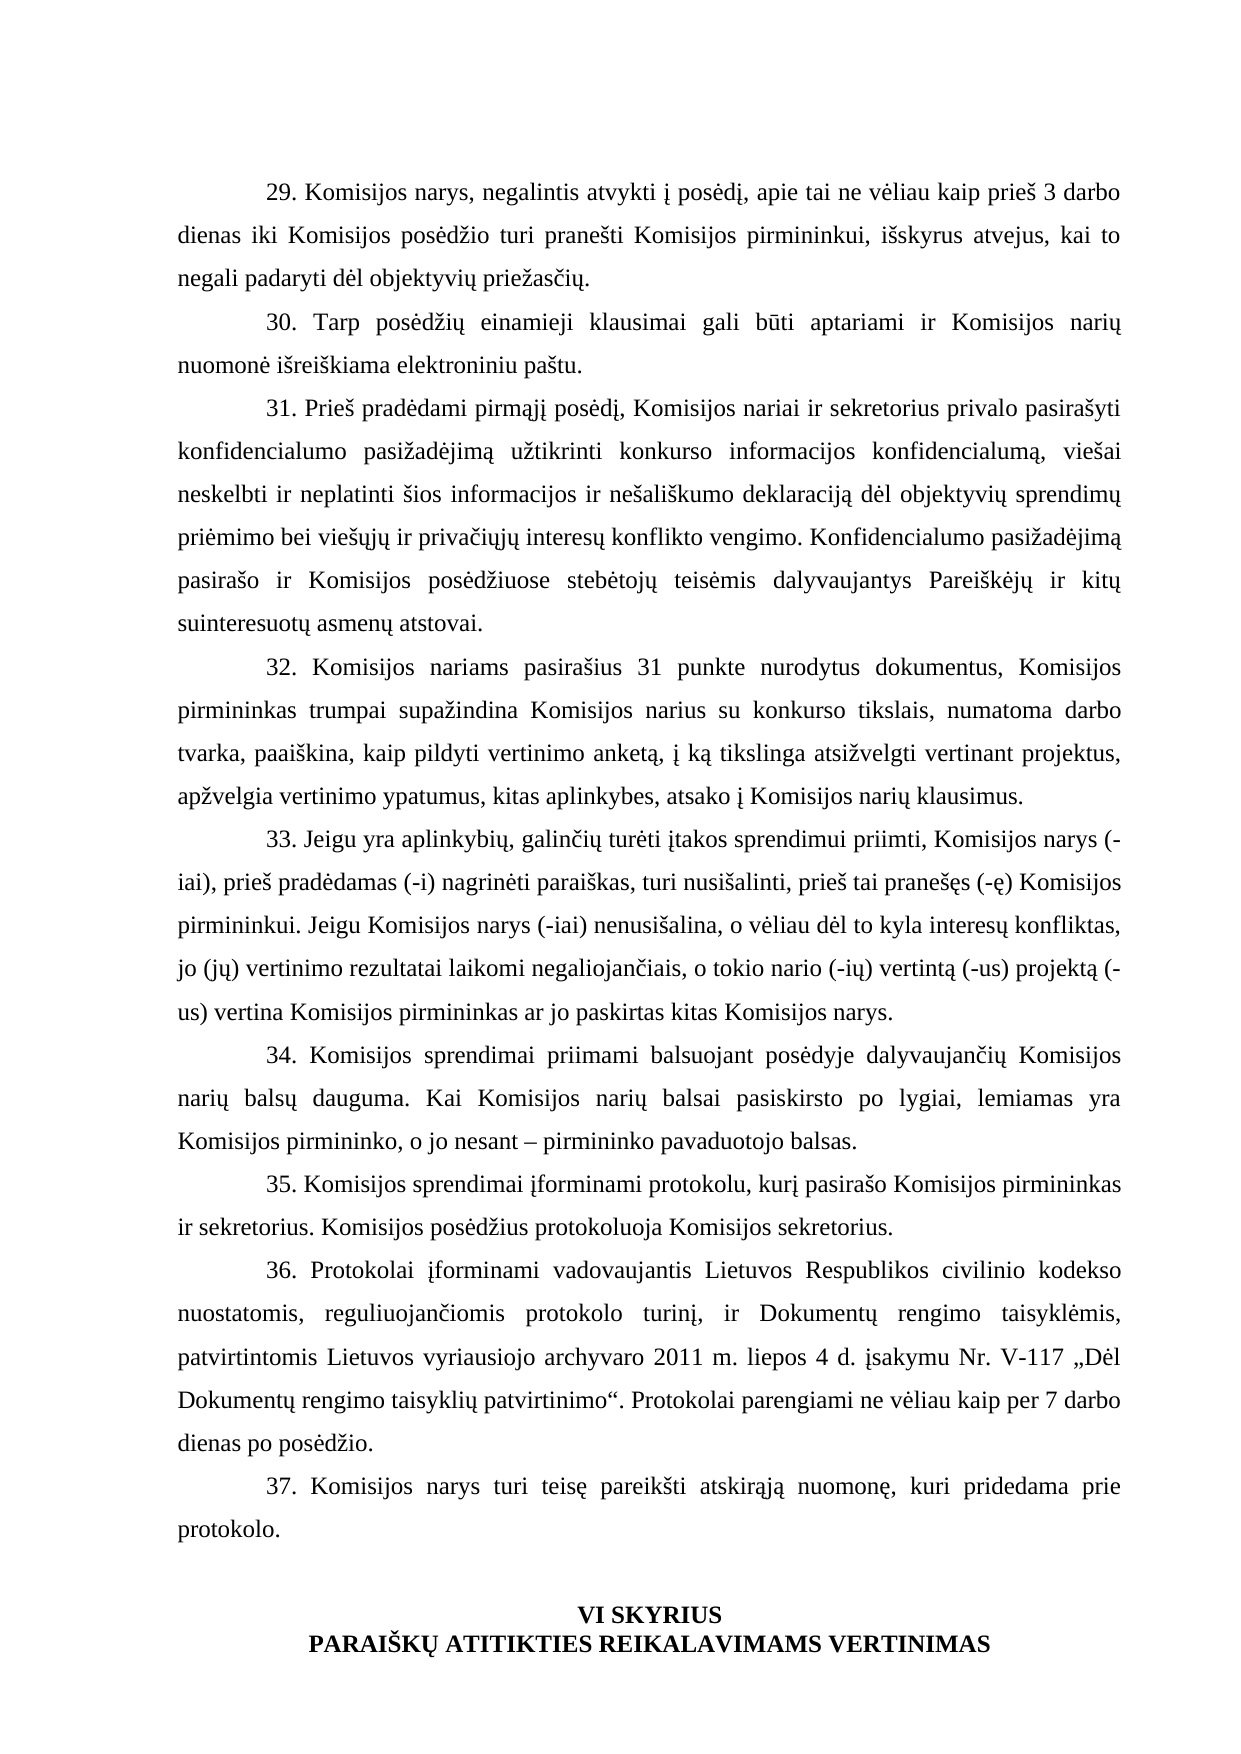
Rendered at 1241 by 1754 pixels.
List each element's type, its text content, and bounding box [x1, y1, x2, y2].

text 29. Komisijos narys, negalintis atvykti į posėdį, apie tai ne vėliau kaip prieš 3 darbo dienas iki Komisijos posėdžio turi pranešti Komisijos pirmininkui, išskyrus atvejus, kai to negali padaryti dėl objektyvių priežasčių. [177, 177, 1122, 292]
text 36. Protokolai įforminami vadovaujantis Lietuvos Respublikos civilinio kodekso nuostatomis, reguliuojančiomis protokolo turinį, ir Dokumentų rengimo taisyklėmis, patvirtintomis Lietuvos vyriausiojo archyvaro 2011 m. liepos 4 d. įsakymu Nr. V-117 „Dėl Dokumentų rengimo taisyklių patvirtinimo“. Protokolai parengiami ne vėliau kaip per 7 darbo dienas po posėdžio. [177, 1255, 1122, 1457]
text 37. Komisijos narys turi teisę pareikšti atskirąją nuomonę, kuri pridedama prie protokolo. [177, 1471, 1122, 1543]
text 32. Komisijos nariams pasirašius 31 punkte nurodytus dokumentus, Komisijos pirmininkas trumpai supažindina Komisijos narius su konkurso tikslais, numatoma darbo tvarka, paaiškina, kaip pildyti vertinimo anketą, į ką tikslinga atsižvelgti vertinant projektus, apžvelgia vertinimo ypatumus, kitas aplinkybes, atsako į Komisijos narių klausimus. [177, 652, 1122, 810]
text PARAIŠKŲ ATITIKTIES REIKALAVIMAMS VERTINIMAS [177, 1629, 1122, 1658]
text Vi SKYRIUS [177, 1600, 1122, 1629]
text 35. Komisijos sprendimai įforminami protokolu, kurį pasirašo Komisijos pirmininkas ir sekretorius. Komisijos posėdžius protokoluoja Komisijos sekretorius. [177, 1169, 1122, 1241]
text 34. Komisijos sprendimai priimami balsuojant posėdyje dalyvaujančių Komisijos narių balsų dauguma. Kai Komisijos narių balsai pasiskirsto po lygiai, lemiamas yra Komisijos pirmininko, o jo nesant – pirmininko pavaduotojo balsas. [177, 1040, 1122, 1155]
text 33. Jeigu yra aplinkybių, galinčių turėti įtakos sprendimui priimti, Komisijos narys (-iai), prieš pradėdamas (-i) nagrinėti paraiškas, turi nusišalinti, prieš tai pranešęs (-ę) Komisijos pirmininkui. Jeigu Komisijos narys (-iai) nenusišalina, o vėliau dėl to kyla interesų konfliktas, jo (jų) vertinimo rezultatai laikomi negaliojančiais, o tokio nario (-ių) vertintą (-us) projektą (-us) vertina Komisijos pirmininkas ar jo paskirtas kitas Komisijos narys. [177, 824, 1122, 1025]
text 30. Tarp posėdžių einamieji klausimai gali būti aptariami ir Komisijos narių nuomonė išreiškiama elektroniniu paštu. [177, 307, 1122, 378]
text 31. Prieš pradėdami pirmąjį posėdį, Komisijos nariai ir sekretorius privalo pasirašyti konfidencialumo pasižadėjimą užtikrinti konkurso informacijos konfidencialumą, viešai neskelbti ir neplatinti šios informacijos ir nešališkumo deklaraciją dėl objektyvių sprendimų priėmimo bei viešųjų ir privačiųjų interesų konflikto vengimo. Konfidencialumo pasižadėjimą pasirašo ir Komisijos posėdžiuose stebėtojų teisėmis dalyvaujantys Pareiškėjų ir kitų suinteresuotų asmenų atstovai. [177, 393, 1122, 637]
